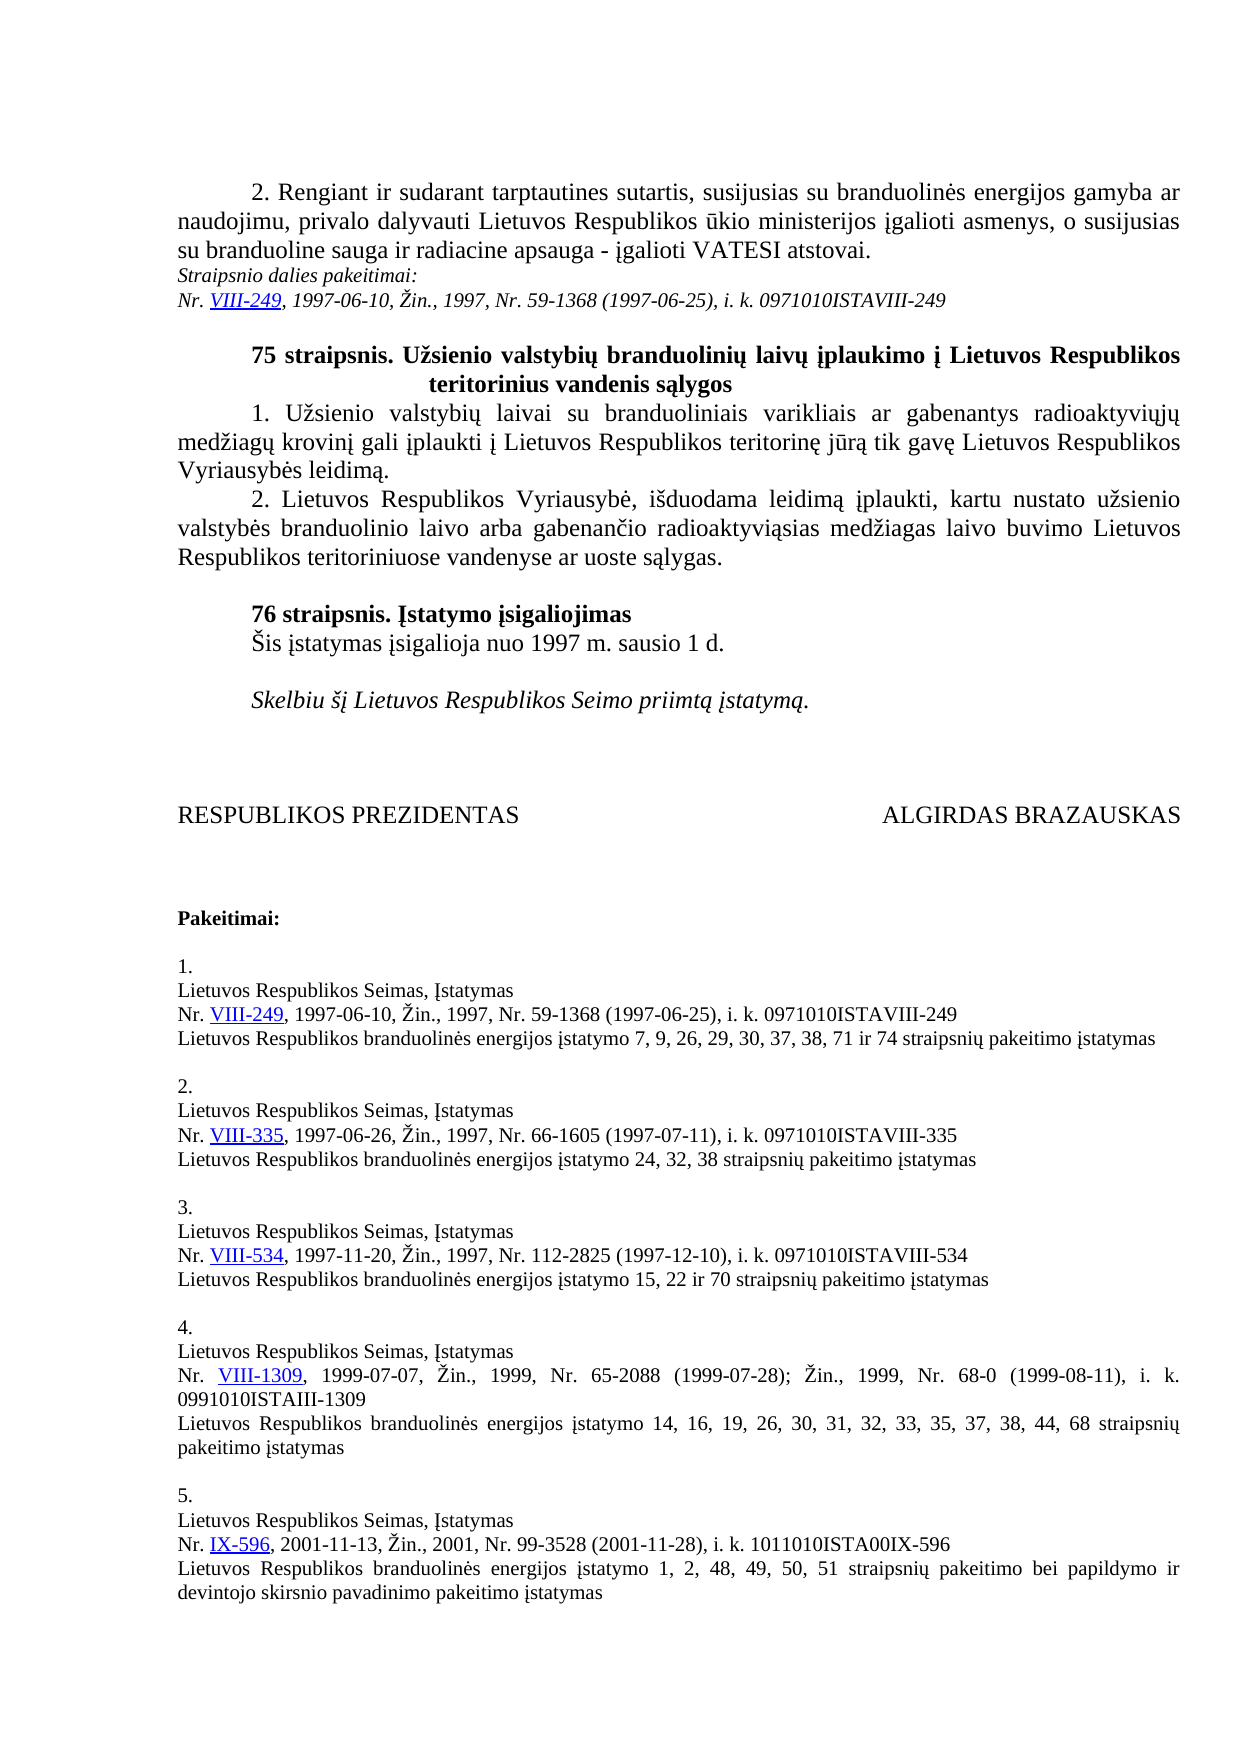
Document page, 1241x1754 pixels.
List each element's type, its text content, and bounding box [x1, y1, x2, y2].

text Nr. VIII-1309, 1999-07-07, Žin., 1999, Nr. 65-2088 (1999-07-28); Žin., 1999, Nr. 68-0 (1999-08-11), i. k. 0991010ISTAIII-1309 [177, 1363, 1181, 1411]
text Lietuvos Respublikos branduolinės energijos įstatymo 1, 2, 48, 49, 50, 51 straipsnių pakeitimo bei papildymo ir devintojo skirsnio pavadinimo pakeitimo įstatymas [177, 1556, 1181, 1604]
text Nr. VIII-534, 1997-11-20, Žin., 1997, Nr. 112-2825 (1997-12-10), i. k. 0971010ISTAVIII-534 [177, 1243, 1181, 1267]
text Lietuvos Respublikos Seimas, Įstatymas [177, 1098, 1181, 1122]
text Lietuvos Respublikos Seimas, Įstatymas [177, 978, 1181, 1002]
text Lietuvos Respublikos branduolinės energijos įstatymo 14, 16, 19, 26, 30, 31, 32, 33, 35, 37, 38, 44, 68 straipsnių pakeitimo įstatymas [177, 1411, 1181, 1459]
text Lietuvos Respublikos branduolinės energijos įstatymo 24, 32, 38 straipsnių pakeitimo įstatymas [177, 1147, 1181, 1171]
text 2. Lietuvos Respublikos Vyriausybė, išduodama leidimą įplaukti, kartu nustato užsienio valstybės branduolinio laivo arba gabenančio radioaktyviąsias medžiagas laivo buvimo Lietuvos Respublikos teritoriniuose vandenyse ar uoste sąlygas. [177, 484, 1181, 570]
text 75 straipsnis. Užsienio valstybių branduolinių laivų įplaukimo į Lietuvos Respublikos teritorinius vandenis sąlygos [251, 340, 1181, 398]
text 1. [177, 954, 1181, 978]
text 1. Užsienio valstybių laivai su branduoliniais varikliais ar gabenantys radioaktyviųjų medžiagų krovinį gali įplaukti į Lietuvos Respublikos teritorinę jūrą tik gavę Lietuvos Respublikos Vyriausybės leidimą. [177, 398, 1181, 484]
text Lietuvos Respublikos Seimas, Įstatymas [177, 1219, 1181, 1243]
text 4. [177, 1315, 1181, 1339]
text 2. Rengiant ir sudarant tarptautines sutartis, susijusias su branduolinės energijos gamyba ar naudojimu, privalo dalyvauti Lietuvos Respublikos ūkio ministerijos įgalioti asmenys, o susijusias su branduoline sauga ir radiacine apsauga - įgalioti VATESI atstovai. [177, 177, 1181, 263]
text Nr. VIII-249, 1997-06-10, Žin., 1997, Nr. 59-1368 (1997-06-25), i. k. 0971010ISTAVIII-249 [177, 1002, 1181, 1026]
text Nr. VIII-335, 1997-06-26, Žin., 1997, Nr. 66-1605 (1997-07-11), i. k. 0971010ISTAVIII-335 [177, 1122, 1181, 1147]
text Šis įstatymas įsigalioja nuo 1997 m. sausio 1 d. [177, 628, 1181, 657]
text Lietuvos Respublikos branduolinės energijos įstatymo 15, 22 ir 70 straipsnių pakeitimo įstatymas [177, 1267, 1181, 1291]
text RESPUBLIKOS PREZIDENTAS ALGIRDAS BRAZAUSKAS [177, 800, 1181, 829]
text Pakeitimai: [177, 906, 1181, 930]
text 5. [177, 1483, 1181, 1507]
text Lietuvos Respublikos branduolinės energijos įstatymo 7, 9, 26, 29, 30, 37, 38, 71 ir 74 straipsnių pakeitimo įstatymas [177, 1026, 1181, 1050]
text 3. [177, 1195, 1181, 1219]
text Straipsnio dalies pakeitimai: [177, 263, 1181, 287]
text 2. [177, 1074, 1181, 1098]
text 76 straipsnis. Įstatymo įsigaliojimas [177, 599, 1181, 628]
text Nr. VIII-249, 1997-06-10, Žin., 1997, Nr. 59-1368 (1997-06-25), i. k. 0971010ISTAVIII-249 [177, 287, 1181, 312]
text Nr. IX-596, 2001-11-13, Žin., 2001, Nr. 99-3528 (2001-11-28), i. k. 1011010ISTA00IX-596 [177, 1532, 1181, 1556]
text Skelbiu šį Lietuvos Respublikos Seimo priimtą įstatymą. [177, 685, 1181, 714]
text Lietuvos Respublikos Seimas, Įstatymas [177, 1507, 1181, 1532]
text Lietuvos Respublikos Seimas, Įstatymas [177, 1339, 1181, 1363]
